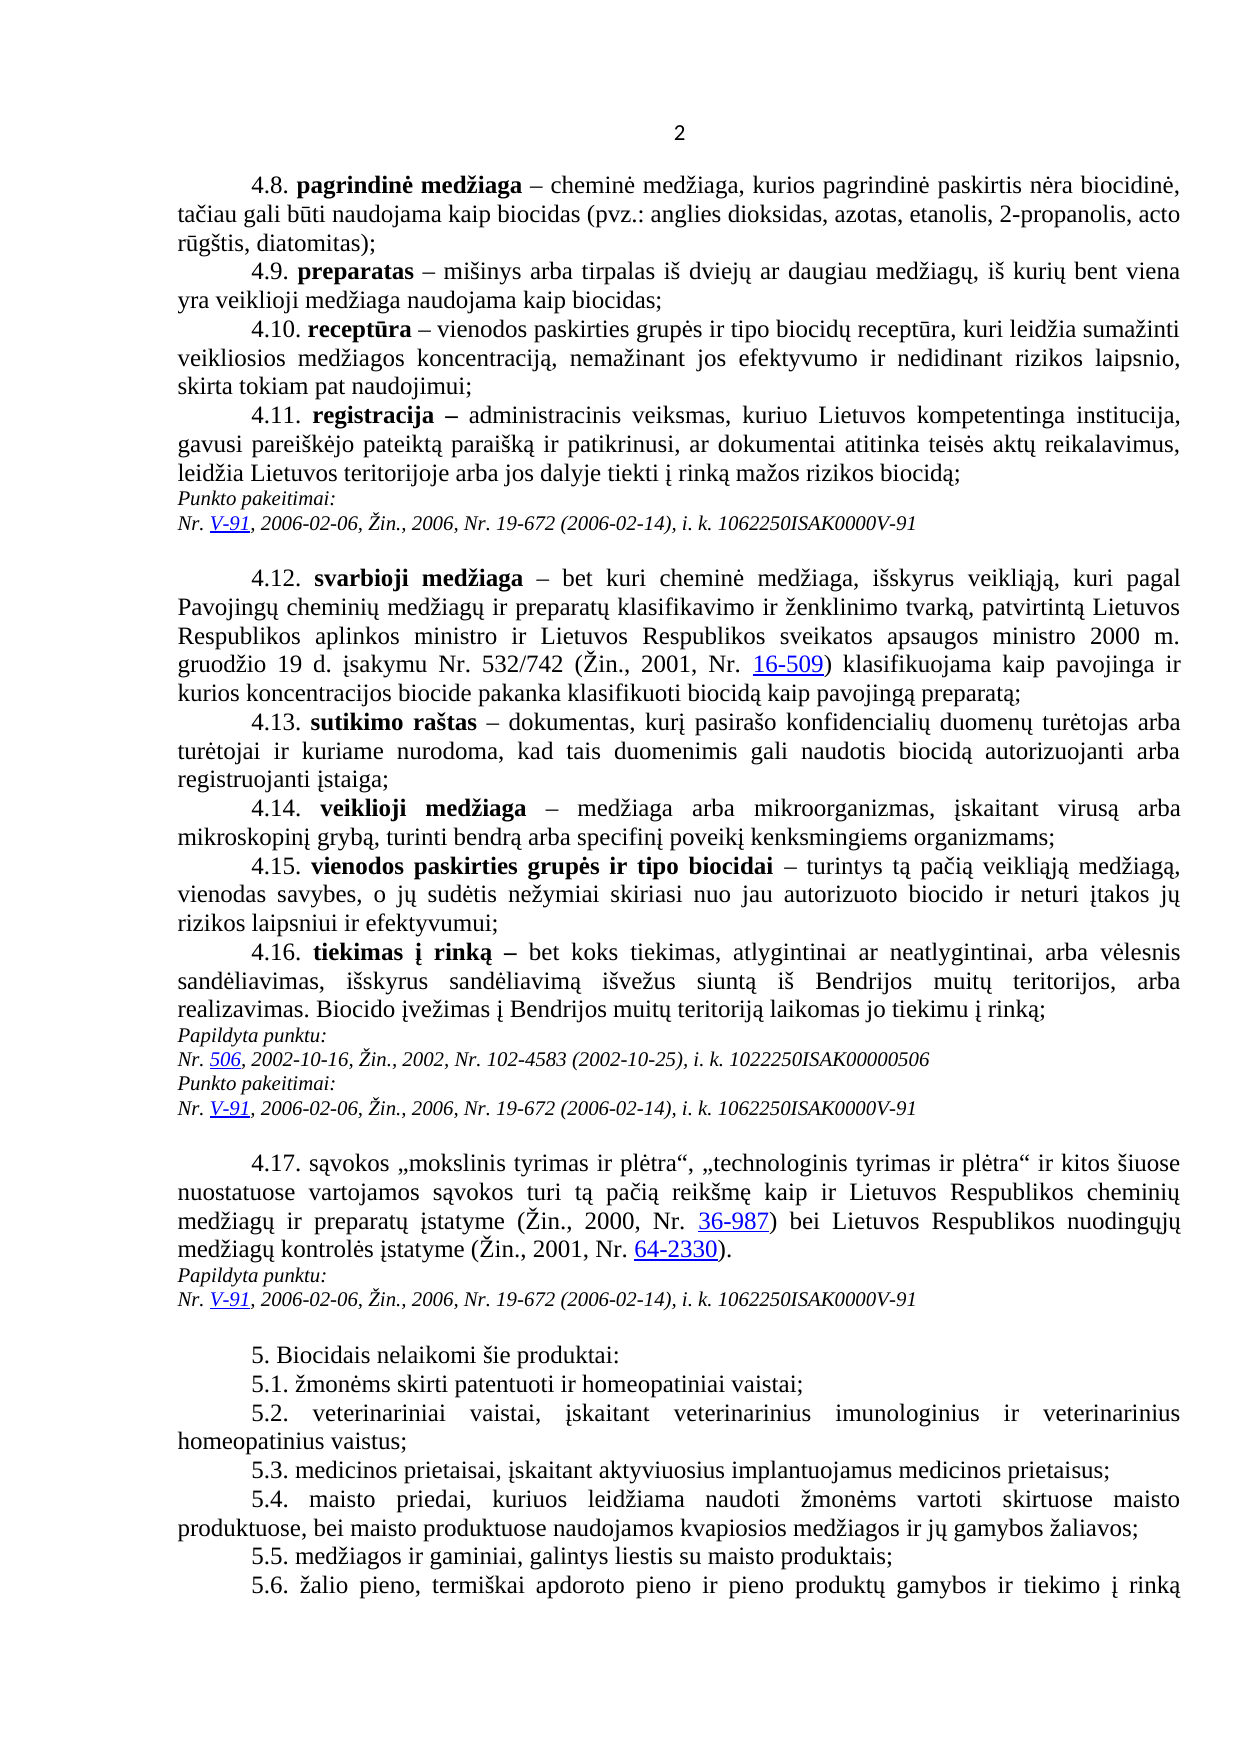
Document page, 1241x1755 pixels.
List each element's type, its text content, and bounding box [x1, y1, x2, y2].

text 4.10. receptūra – vienodos paskirties grupės ir tipo biocidų receptūra, kuri leidžia sumažinti veikliosios medžiagos koncentraciją, nemažinant jos efektyvumo ir nedidinant rizikos laipsnio, skirta tokiam pat naudojimui; [177, 314, 1181, 400]
text Punkto pakeitimai: [177, 486, 1181, 510]
text Nr. 506, 2002-10-16, Žin., 2002, Nr. 102-4583 (2002-10-25), i. k. 1022250ISAK00000506 [177, 1047, 1181, 1071]
text Nr. V-91, 2006-02-06, Žin., 2006, Nr. 19-672 (2006-02-14), i. k. 1062250ISAK0000V-91 [177, 1287, 1181, 1311]
text 5.2. veterinariniai vaistai, įskaitant veterinarinius imunologinius ir veterinarinius homeopatinius vaistus; [177, 1398, 1181, 1455]
text 5.4. maisto priedai, kuriuos leidžiama naudoti žmonėms vartoti skirtuose maisto produktuose, bei maisto produktuose naudojamos kvapiosios medžiagos ir jų gamybos žaliavos; [177, 1484, 1181, 1541]
text 4.14. veiklioji medžiaga – medžiaga arba mikroorganizmas, įskaitant virusą arba mikroskopinį grybą, turinti bendrą arba specifinį poveikį kenksmingiems organizmams; [177, 793, 1181, 851]
text 4.16. tiekimas į rinką – bet koks tiekimas, atlygintinai ar neatlygintinai, arba vėlesnis sandėliavimas, išskyrus sandėliavimą išvežus siuntą iš Bendrijos muitų teritorijos, arba realizavimas. Biocido įvežimas į Bendrijos muitų teritoriją laikomas jo tiekimu į rinką; [177, 937, 1181, 1023]
text Nr. V-91, 2006-02-06, Žin., 2006, Nr. 19-672 (2006-02-14), i. k. 1062250ISAK0000V-91 [177, 510, 1181, 534]
text 4.9. preparatas – mišinys arba tirpalas iš dviejų ar daugiau medžiagų, iš kurių bent viena yra veiklioji medžiaga naudojama kaip biocidas; [177, 256, 1181, 314]
text 5.3. medicinos prietaisai, įskaitant aktyviuosius implantuojamus medicinos prietaisus; [177, 1455, 1181, 1484]
text 5.6. žalio pieno, termiškai apdoroto pieno ir pieno produktų gamybos ir tiekimo į rinką [177, 1570, 1181, 1599]
text Punkto pakeitimai: [177, 1071, 1181, 1095]
text Papildyta punktu: [177, 1263, 1181, 1287]
text 4.13. sutikimo raštas – dokumentas, kurį pasirašo konfidencialių duomenų turėtojas arba turėtojai ir kuriame nurodoma, kad tais duomenimis gali naudotis biocidą autorizuojanti arba registruojanti įstaiga; [177, 707, 1181, 793]
text 5. Biocidais nelaikomi šie produktai: [177, 1340, 1181, 1369]
text 5.1. žmonėms skirti patentuoti ir homeopatiniai vaistai; [177, 1369, 1181, 1398]
text Nr. V-91, 2006-02-06, Žin., 2006, Nr. 19-672 (2006-02-14), i. k. 1062250ISAK0000V-91 [177, 1095, 1181, 1119]
text 5.5. medžiagos ir gaminiai, galintys liestis su maisto produktais; [177, 1541, 1181, 1570]
text 4.15. vienodos paskirties grupės ir tipo biocidai – turintys tą pačią veikliąją medžiagą, vienodas savybes, o jų sudėtis nežymiai skiriasi nuo jau autorizuoto biocido ir neturi įtakos jų rizikos laipsniui ir efektyvumui; [177, 851, 1181, 937]
text 4.12. svarbioji medžiaga – bet kuri cheminė medžiaga, išskyrus veikliąją, kuri pagal Pavojingų cheminių medžiagų ir preparatų klasifikavimo ir ženklinimo tvarką, patvirtintą Lietuvos Respublikos aplinkos ministro ir Lietuvos Respublikos sveikatos apsaugos ministro 2000 m. gruodžio 19 d. įsakymu Nr. 532/742 (Žin., 2001, Nr. 16-509) klasifikuojama kaip pavojinga ir kurios koncentracijos biocide pakanka klasifikuoti biocidą kaip pavojingą preparatą; [177, 563, 1181, 707]
text Papildyta punktu: [177, 1023, 1181, 1047]
text 4.11. registracija – administracinis veiksmas, kuriuo Lietuvos kompetentinga institucija, gavusi pareiškėjo pateiktą paraišką ir patikrinusi, ar dokumentai atitinka teisės aktų reikalavimus, leidžia Lietuvos teritorijoje arba jos dalyje tiekti į rinką mažos rizikos biocidą; [177, 400, 1181, 486]
text 4.17. sąvokos „mokslinis tyrimas ir plėtra“, „technologinis tyrimas ir plėtra“ ir kitos šiuose nuostatuose vartojamos sąvokos turi tą pačią reikšmę kaip ir Lietuvos Respublikos cheminių medžiagų ir preparatų įstatyme (Žin., 2000, Nr. 36-987) bei Lietuvos Respublikos nuodingųjų medžiagų kontrolės įstatyme (Žin., 2001, Nr. 64-2330). [177, 1148, 1181, 1263]
text 4.8. pagrindinė medžiaga – cheminė medžiaga, kurios pagrindinė paskirtis nėra biocidinė, tačiau gali būti naudojama kaip biocidas (pvz.: anglies dioksidas, azotas, etanolis, 2-propanolis, acto rūgštis, diatomitas); [177, 170, 1181, 256]
